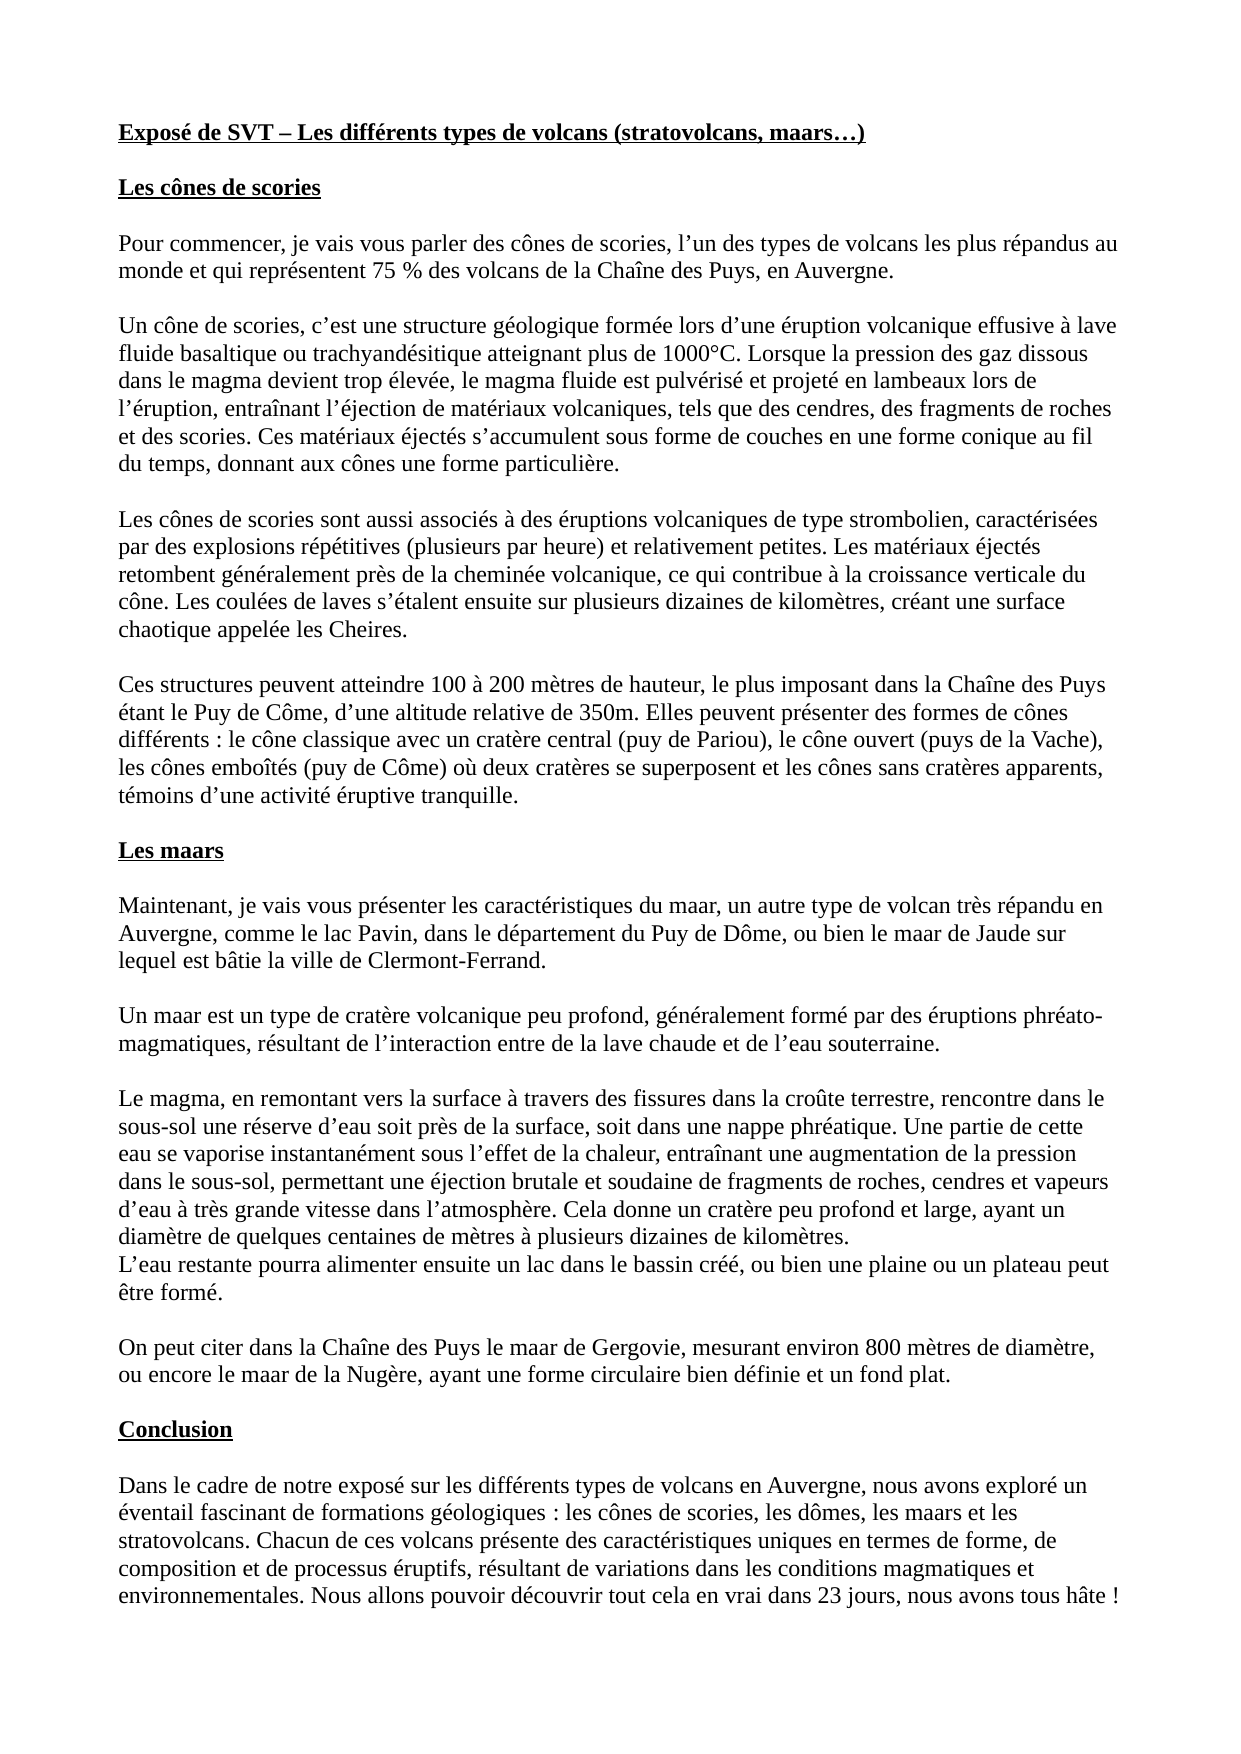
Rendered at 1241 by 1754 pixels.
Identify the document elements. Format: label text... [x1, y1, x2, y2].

text Le magma, en remontant vers la surface à travers des fissures dans la croûte terrestre, rencontre dans le sous-sol une réserve d’eau soit près de la surface, soit dans une nappe phréatique. Une partie de cette eau se vaporise instantanément sous l’effet de la chaleur, entraînant une augmentation de la pression dans le sous-sol, permettant une éjection brutale et soudaine de fragments de roches, cendres et vapeurs d’eau à très grande vitesse dans l’atmosphère. Cela donne un cratère peu profond et large, ayant un diamètre de quelques centaines de mètres à plusieurs dizaines de kilomètres. [118, 1084, 1122, 1250]
text Maintenant, je vais vous présenter les caractéristiques du maar, un autre type de volcan très répandu en Auvergne, comme le lac Pavin, dans le département du Puy de Dôme, ou bien le maar de Jaude sur lequel est bâtie la ville de Clermont-Ferrand. [118, 891, 1122, 974]
text Un maar est un type de cratère volcanique peu profond, généralement formé par des éruptions phréato-magmatiques, résultant de l’interaction entre de la lave chaude et de l’eau souterraine. [118, 1001, 1122, 1057]
text On peut citer dans la Chaîne des Puys le maar de Gergovie, mesurant environ 800 mètres de diamètre, ou encore le maar de la Nugère, ayant une forme circulaire bien définie et un fond plat. [118, 1333, 1122, 1388]
text Pour commencer, je vais vous parler des cônes de scories, l’un des types de volcans les plus répandus au monde et qui représentent 75 % des volcans de la Chaîne des Puys, en Auvergne. [118, 228, 1122, 284]
text Les cônes de scories sont aussi associés à des éruptions volcaniques de type strombolien, caractérisées par des explosions répétitives (plusieurs par heure) et relativement petites. Les matériaux éjectés retombent généralement près de la cheminée volcanique, ce qui contribue à la croissance verticale du cône. Les coulées de laves s’étalent ensuite sur plusieurs dizaines de kilomètres, créant une surface chaotique appelée les Cheires. [118, 504, 1122, 643]
text Ces structures peuvent atteindre 100 à 200 mètres de hauteur, le plus imposant dans la Chaîne des Puys étant le Puy de Côme, d’une altitude relative de 350m. Elles peuvent présenter des formes de cônes différents : le cône classique avec un cratère central (puy de Pariou), le cône ouvert (puys de la Vache), les cônes emboîtés (puy de Côme) où deux cratères se superposent et les cônes sans cratères apparents, témoins d’une activité éruptive tranquille. [118, 670, 1122, 808]
text Conclusion [118, 1416, 1122, 1443]
text Exposé de SVT – Les différents types de volcans (stratovolcans, maars…) [118, 118, 1122, 146]
text L’eau restante pourra alimenter ensuite un lac dans le bassin créé, ou bien une plaine ou un plateau peut être formé. [118, 1250, 1122, 1305]
text Les cônes de scories [118, 173, 1122, 201]
text Dans le cadre de notre exposé sur les différents types de volcans en Auvergne, nous avons exploré un éventail fascinant de formations géologiques : les cônes de scories, les dômes, les maars et les stratovolcans. Chacun de ces volcans présente des caractéristiques uniques en termes de forme, de composition et de processus éruptifs, résultant de variations dans les conditions magmatiques et environnementales. Nous allons pouvoir découvrir tout cela en vrai dans 23 jours, nous avons tous hâte ! [118, 1471, 1122, 1609]
text Un cône de scories, c’est une structure géologique formée lors d’une éruption volcanique effusive à lave fluide basaltique ou trachyandésitique atteignant plus de 1000°C. Lorsque la pression des gaz dissous dans le magma devient trop élevée, le magma fluide est pulvérisé et projeté en lambeaux lors de l’éruption, entraînant l’éjection de matériaux volcaniques, tels que des cendres, des fragments de roches et des scories. Ces matériaux éjectés s’accumulent sous forme de couches en une forme conique au fil du temps, donnant aux cônes une forme particulière. [118, 311, 1122, 477]
text Les maars [118, 836, 1122, 863]
